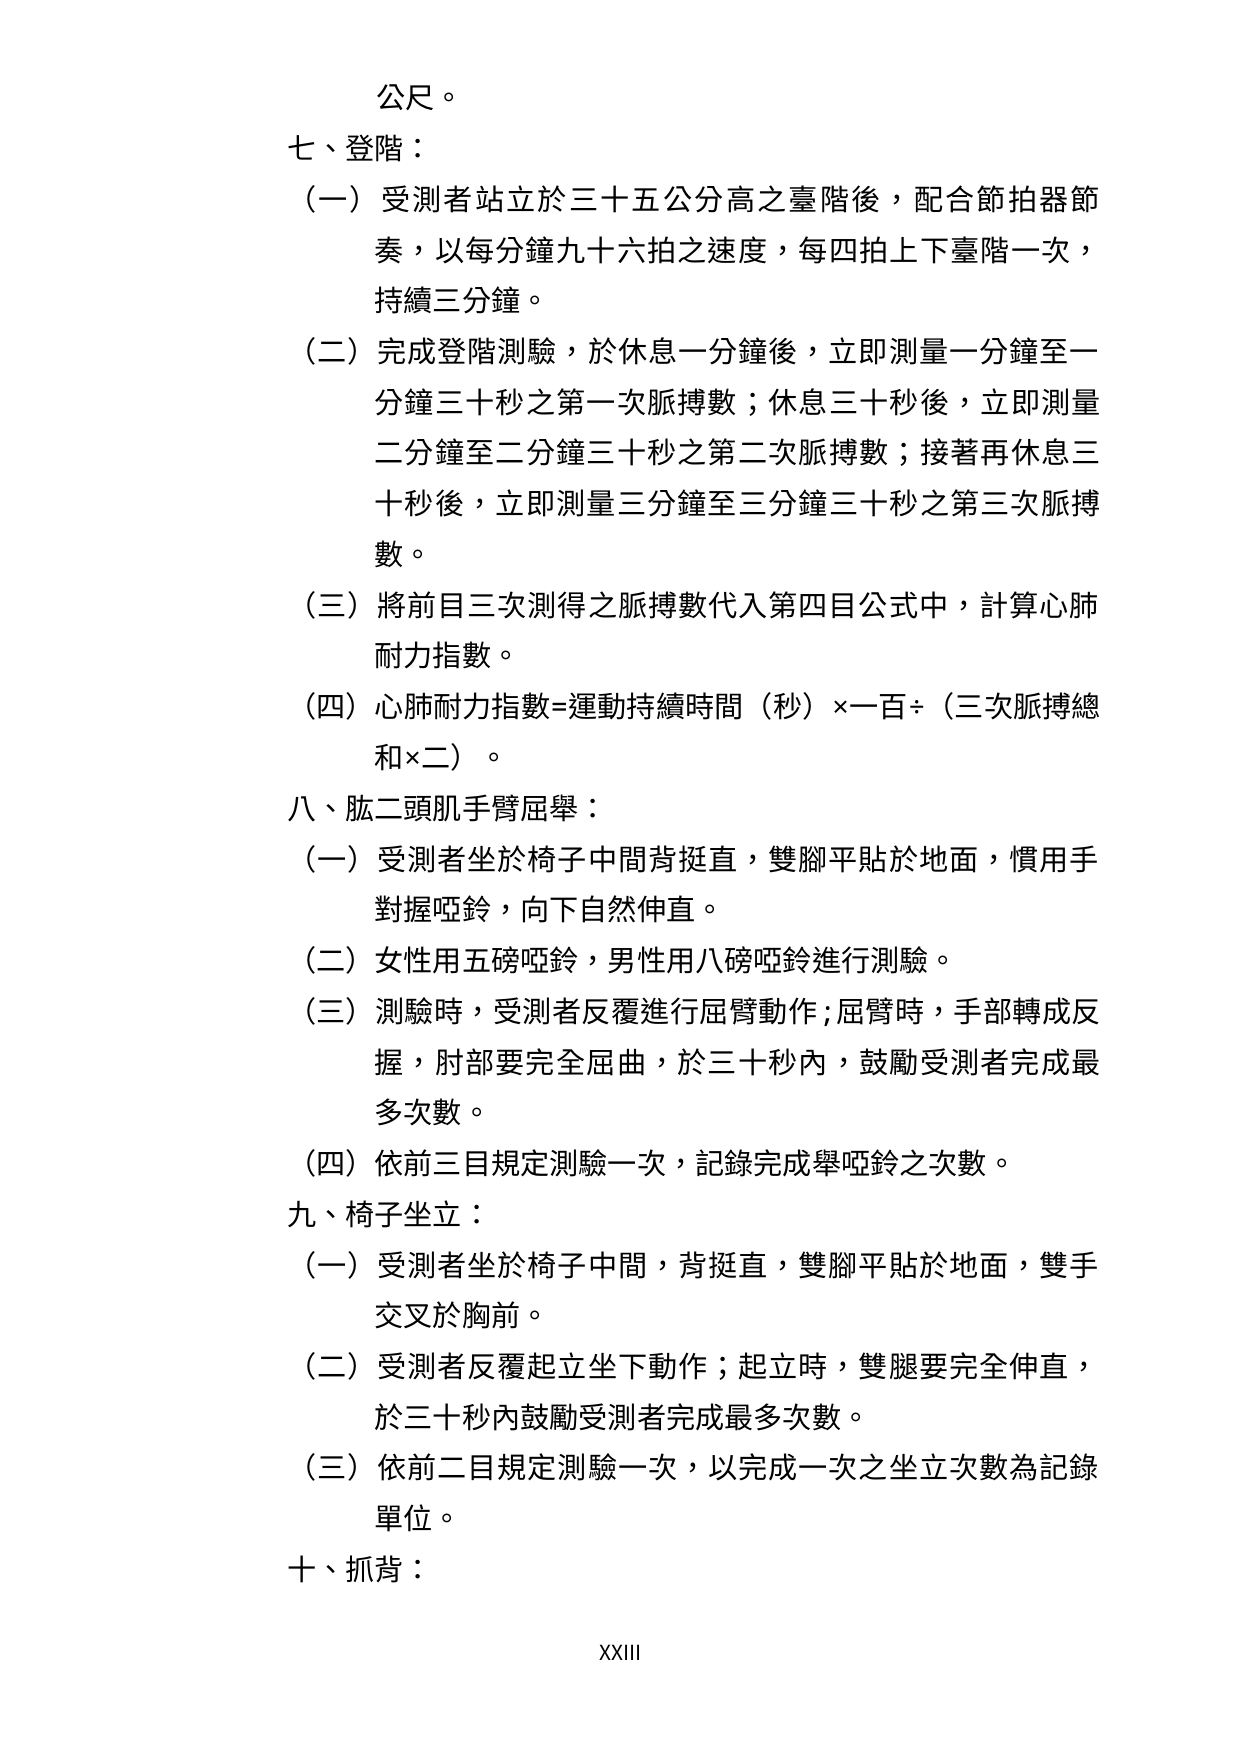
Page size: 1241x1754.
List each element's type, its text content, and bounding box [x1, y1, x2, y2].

table_cell [133, 75, 281, 1595]
table_cell 公尺。 七、登階： （一）受測者站立於三十五公分高之臺階後，配合節拍器節奏，以每分鐘九十六拍之速度，每四拍上下臺階一次，持續三分鐘。 （二）完成登階測驗，於休息一分鐘後，立即測量一分鐘至一分鐘三十秒之第一次脈搏數；休息三十秒後，立即測量二分鐘至二分鐘三十秒之第二次脈搏數；接著再休息三十秒後，立即測量三分鐘至三分鐘三十秒之第三次脈搏數。 （三）將前目三次測得之脈搏數代入第四目公式中，計算心肺耐力指數。 （四）心肺耐力指數=運動持續時間（秒）×一百÷（三次脈搏總和×二）。 八、肱二頭肌手臂屈舉： （一）受測者坐於椅子中間背挺直，雙腳平貼於地面，慣用手對握啞鈴，向下自然伸直。 （二）女性用五磅啞鈴，男性用八磅啞鈴進行測驗。 （三）測驗時，受測者反覆進行屈臂動作;屈臂時，手部轉成反握，肘部要完全屈曲，於三十秒內，鼓勵受測者完成最多次數。 （四）依前三目規定測驗一次，記錄完成舉啞鈴之次數。 九、椅子坐立： （一）受測者坐於椅子中間，背挺直，雙腳平貼於地面，雙手交叉於胸前。 （二）受測者反覆起立坐下動作；起立時，雙腿要完全伸直，於三十秒內鼓勵受測者完成最多次數。 （三）依前二目規定測驗一次，以完成一次之坐立次數為記錄單位。 十、抓背： [281, 75, 1107, 1595]
